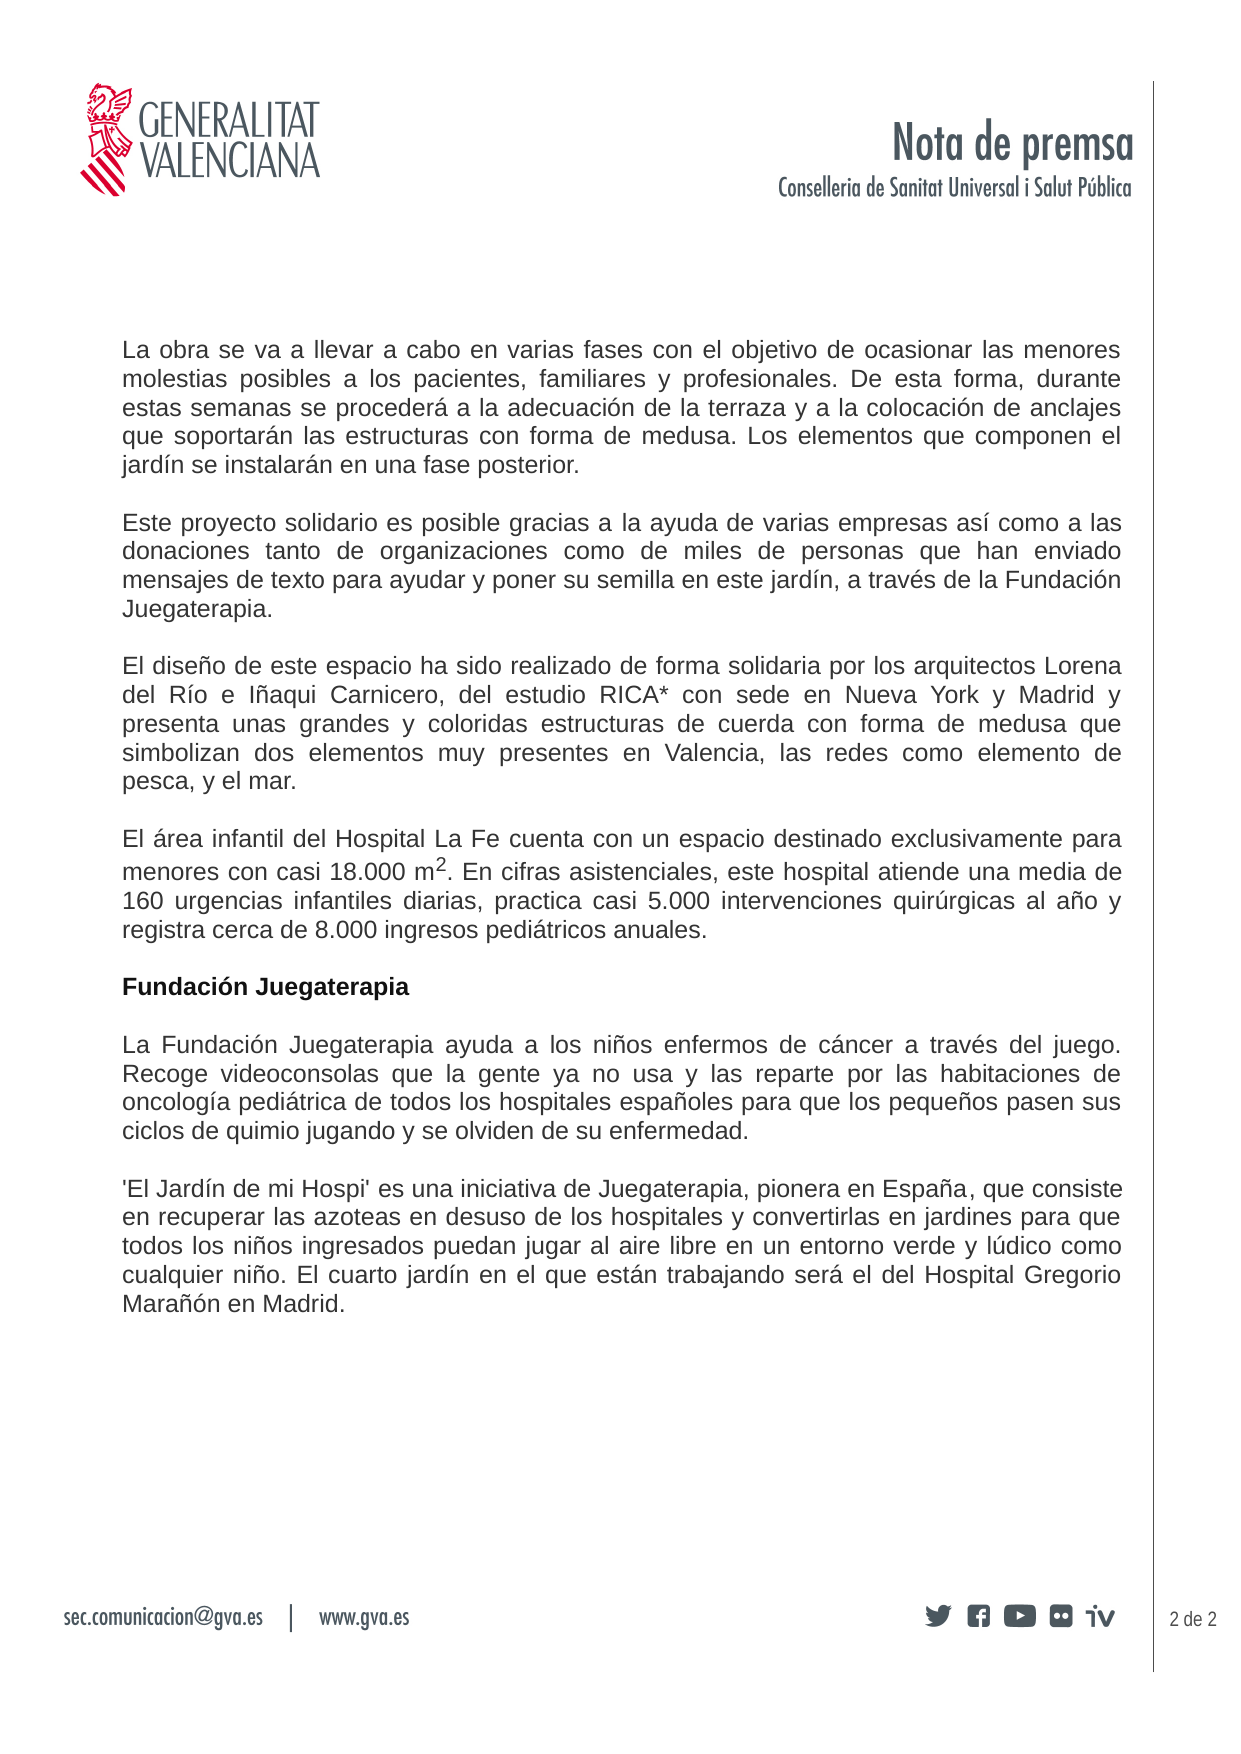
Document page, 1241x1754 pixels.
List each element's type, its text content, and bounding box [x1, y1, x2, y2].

picture [0, 0, 1241, 278]
picture [0, 1582, 1241, 1754]
text 'El Jardín de mi Hospi' es una iniciativa de Juegaterapia, pionera en España, que consiste en recuperar las azoteas en desuso de los hospitales y convertirlas en jardines para que todos los niños ingresados puedan jugar al aire libre en un entorno verde y lúdico como cualquier niño. El cuarto jardín en el que están trabajando será el del Hospital Gregorio Marañón en Madrid. [122, 1173, 1123, 1317]
text El diseño de este espacio ha sido realizado de forma solidaria por los arquitectos Lorena del Río e Iñaqui Carnicero, del estudio RICA* con sede en Nueva York y Madrid y presenta unas grandes y coloridas estructuras de cuerda con forma de medusa que simbolizan dos elementos muy presentes en Valencia, las redes como elemento de pesca, y el mar. [122, 651, 1123, 795]
text El área infantil del Hospital La Fe cuenta con un espacio destinado exclusivamente para menores con casi 18.000 m2. En cifras asistenciales, este hospital atiende una media de 160 urgencias infantiles diarias, practica casi 5.000 intervenciones quirúrgicas al año y registra cerca de 8.000 ingresos pediátricos anuales. [122, 824, 1123, 943]
text Este proyecto solidario es posible gracias a la ayuda de varias empresas así como a las donaciones tanto de organizaciones como de miles de personas que han enviado mensajes de texto para ayudar y poner su semilla en este jardín, a través de la Fundación Juegaterapia. [122, 507, 1123, 622]
text La obra se va a llevar a cabo en varias fases con el objetivo de ocasionar las menores molestias posibles a los pacientes, familiares y profesionales. De esta forma, durante estas semanas se procederá a la adecuación de la terraza y a la colocación de anclajes que soportarán las estructuras con forma de medusa. Los elementos que componen el jardín se instalarán en una fase posterior. [122, 335, 1123, 479]
text Fundación Juegaterapia [122, 972, 1123, 1001]
text La Fundación Juegaterapia ayuda a los niños enfermos de cáncer a través del juego. Recoge videoconsolas que la gente ya no usa y las reparte por las habitaciones de oncología pediátrica de todos los hospitales españoles para que los pequeños pasen sus ciclos de quimio jugando y se olviden de su enfermedad. [122, 1030, 1123, 1145]
